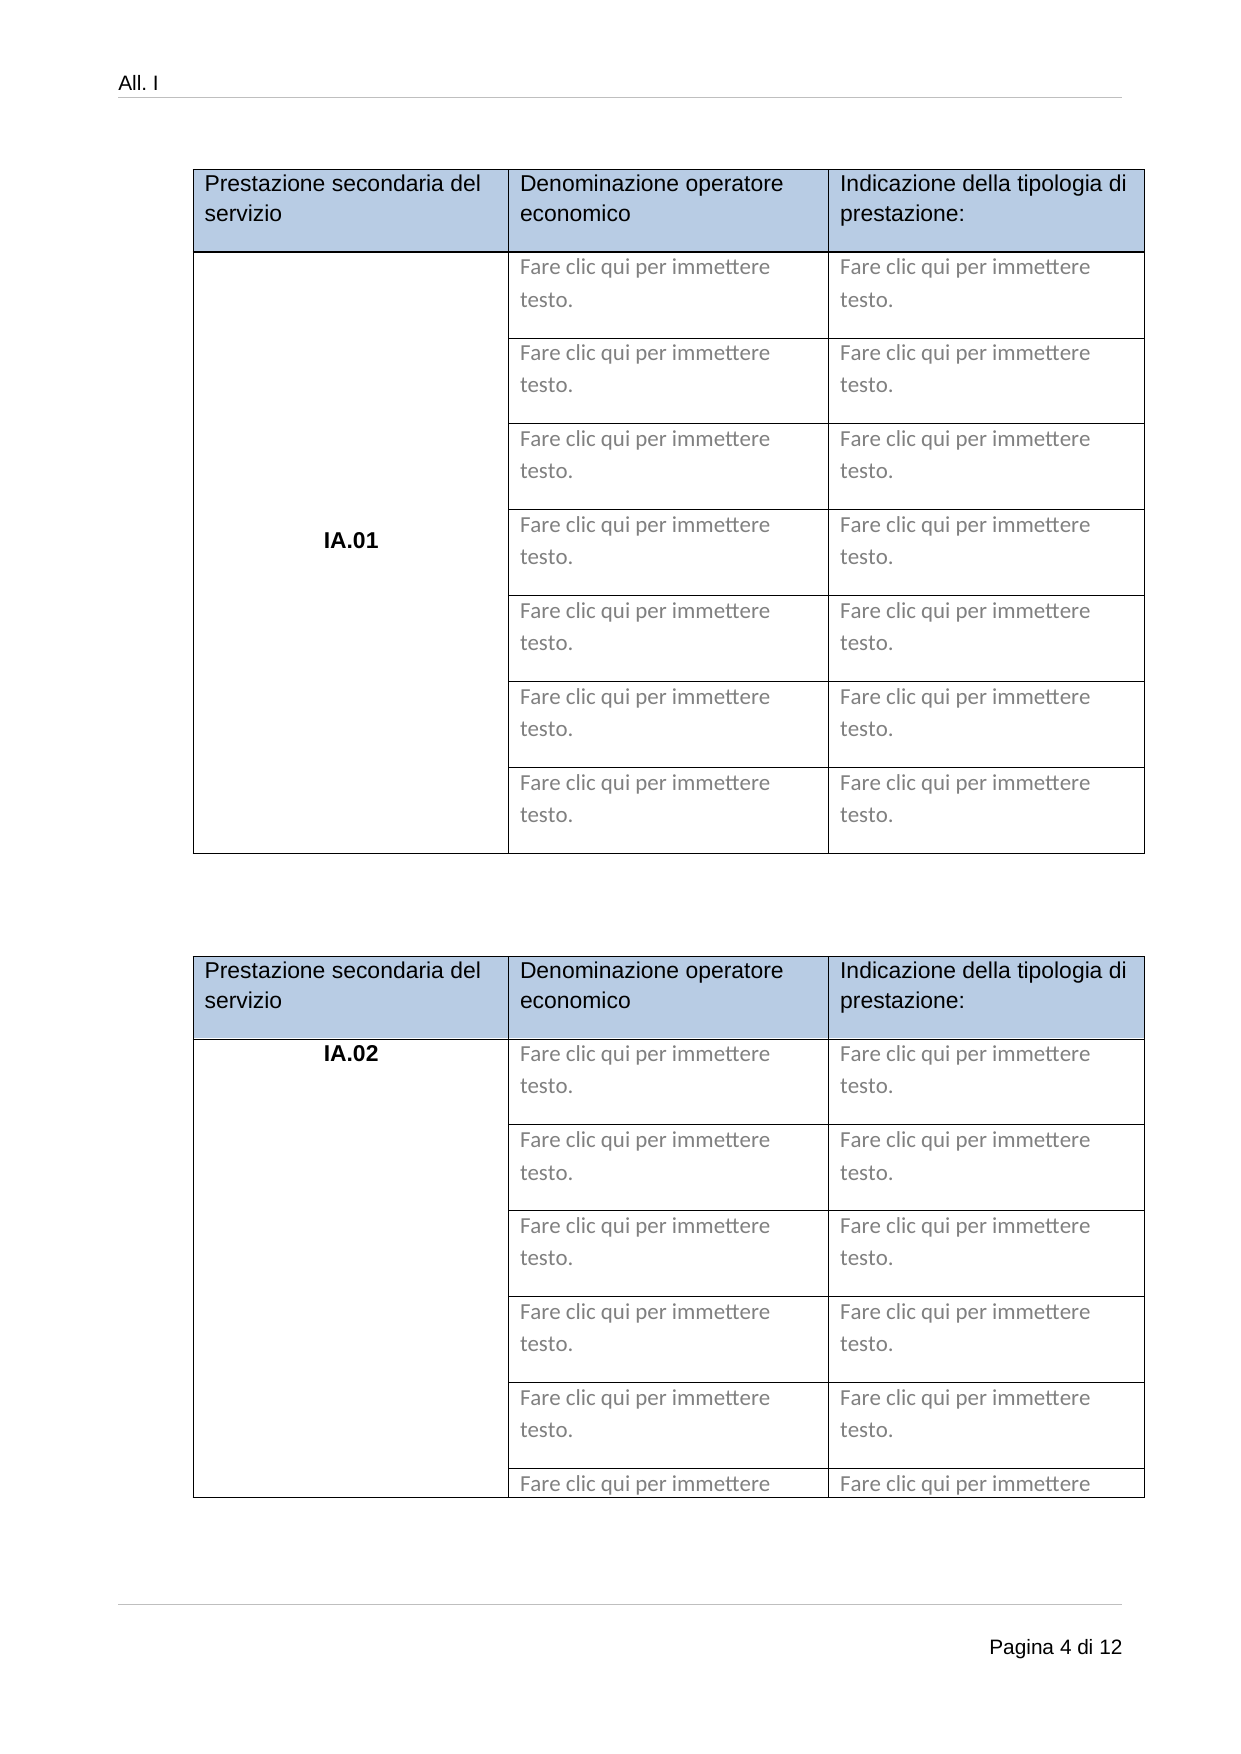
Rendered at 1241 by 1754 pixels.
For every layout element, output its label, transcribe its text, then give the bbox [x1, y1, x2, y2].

table_cell Fare clic qui per immettere testo. [509, 1211, 828, 1296]
table_cell IA.02 [194, 1040, 508, 1497]
table_header Indicazione della tipologia di prestazione: [829, 170, 1144, 251]
table_cell Fare clic qui per immettere testo. [509, 682, 828, 767]
table_cell Fare clic qui per immettere testo. [829, 510, 1144, 595]
table_header Denominazione operatore economico [509, 170, 828, 251]
table_cell Fare clic qui per immettere testo. [509, 596, 828, 681]
table_cell Fare clic qui per immettere testo. [829, 1040, 1144, 1124]
table_cell Fare clic qui per immettere [829, 1469, 1144, 1497]
table_cell Fare clic qui per immettere [509, 1469, 828, 1497]
table_cell Fare clic qui per immettere testo. [509, 339, 828, 423]
table_cell Fare clic qui per immettere testo. [509, 253, 828, 337]
table_cell Fare clic qui per immettere testo. [829, 424, 1144, 509]
table_cell Fare clic qui per immettere testo. [829, 1211, 1144, 1296]
table_cell Fare clic qui per immettere testo. [509, 768, 828, 853]
table_cell Fare clic qui per immettere testo. [509, 1125, 828, 1210]
table_cell Fare clic qui per immettere testo. [509, 1040, 828, 1124]
table_cell Fare clic qui per immettere testo. [829, 1297, 1144, 1382]
table_header Prestazione secondaria del servizio [194, 957, 508, 1038]
table_header Denominazione operatore economico [509, 957, 828, 1038]
table_cell Fare clic qui per immettere testo. [509, 1383, 828, 1468]
table_cell Fare clic qui per immettere testo. [829, 768, 1144, 853]
table_cell Fare clic qui per immettere testo. [829, 596, 1144, 681]
table_header Indicazione della tipologia di prestazione: [829, 957, 1144, 1038]
table_cell Fare clic qui per immettere testo. [829, 339, 1144, 423]
table_header Prestazione secondaria del servizio [194, 170, 508, 251]
table_cell Fare clic qui per immettere testo. [509, 510, 828, 595]
table_cell Fare clic qui per immettere testo. [509, 1297, 828, 1382]
table_cell Fare clic qui per immettere testo. [829, 682, 1144, 767]
table_cell Fare clic qui per immettere testo. [829, 253, 1144, 337]
table_cell Fare clic qui per immettere testo. [829, 1383, 1144, 1468]
table_cell Fare clic qui per immettere testo. [829, 1125, 1144, 1210]
table_cell Fare clic qui per immettere testo. [509, 424, 828, 509]
table_cell IA.01 [194, 253, 508, 853]
